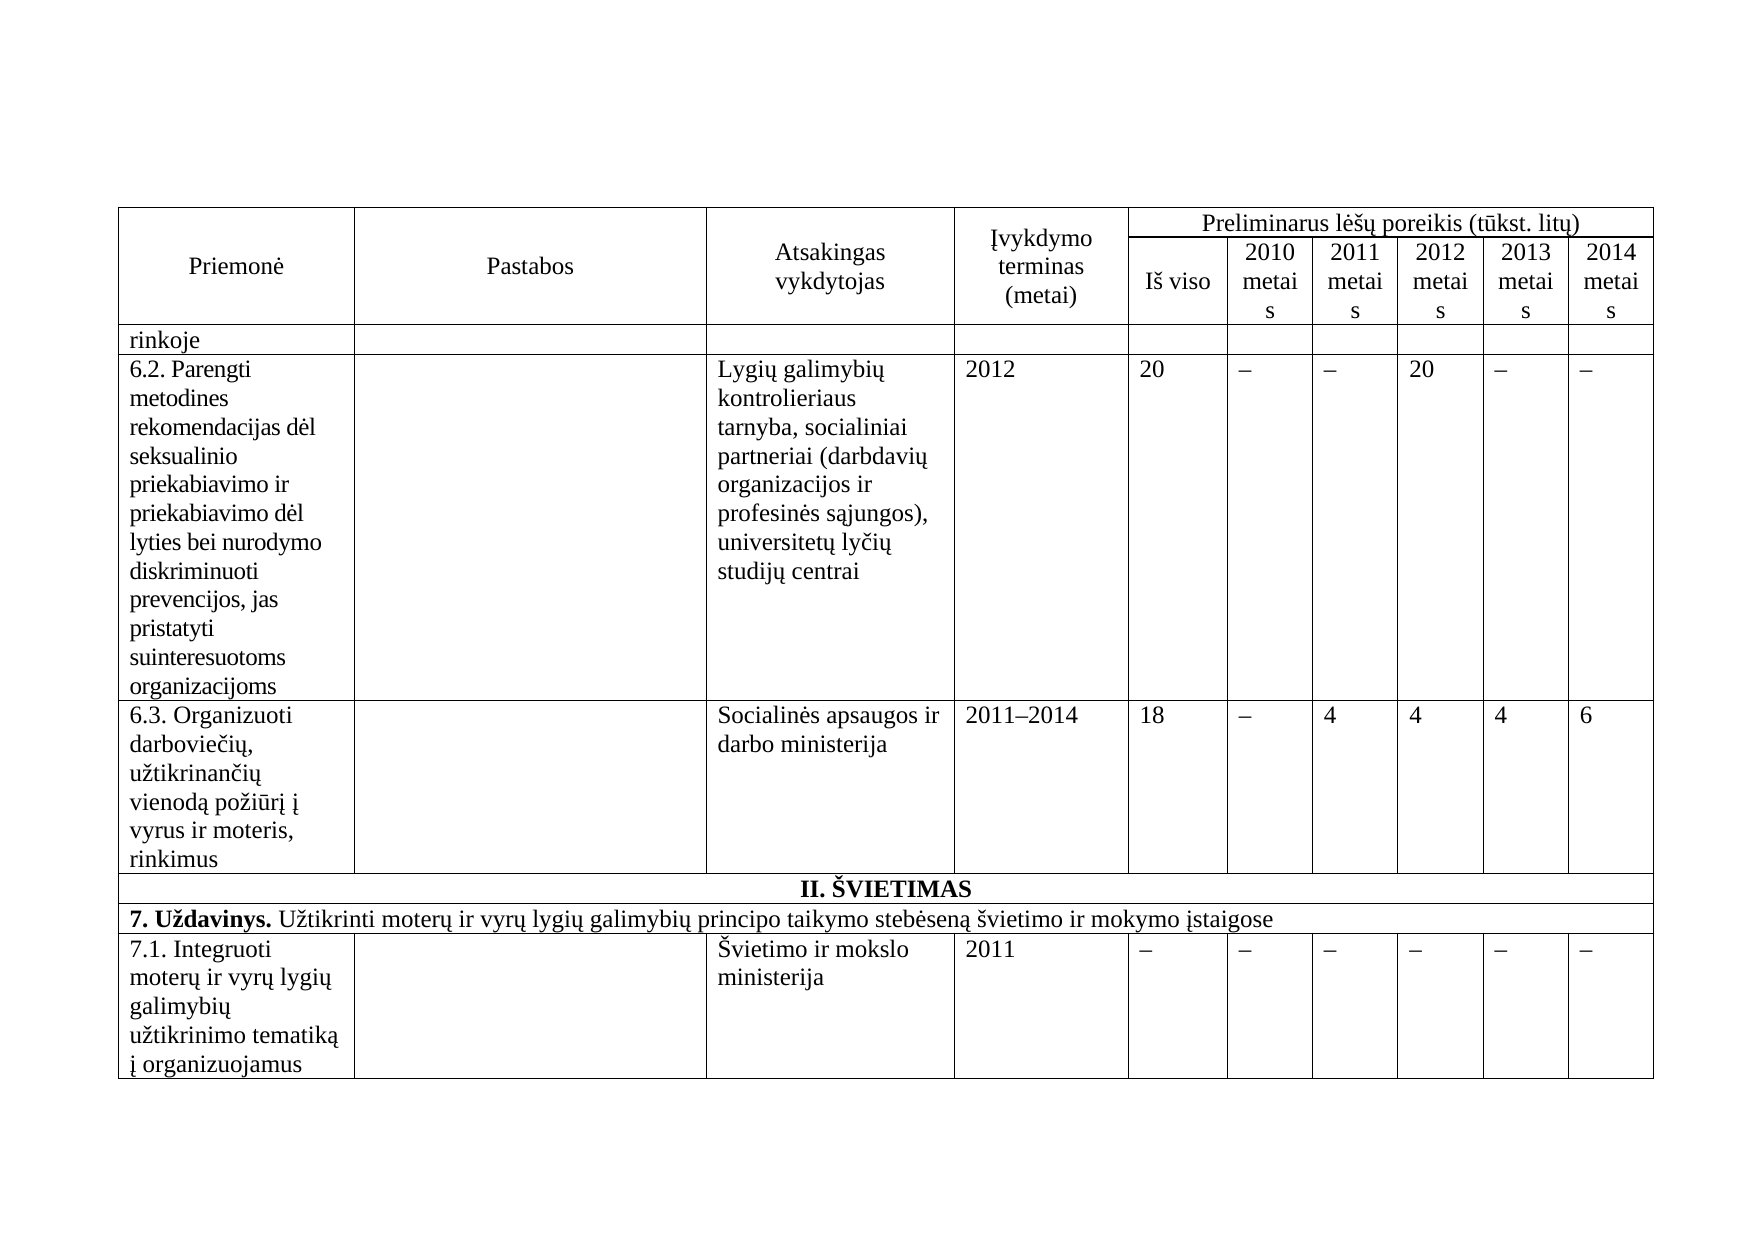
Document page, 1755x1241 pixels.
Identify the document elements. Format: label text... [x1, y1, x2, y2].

table_cell [355, 355, 706, 699]
table_cell 2012 metais [1398, 238, 1483, 324]
table_cell Iš viso [1129, 238, 1227, 324]
table_cell – [1228, 934, 1312, 1077]
table_cell – [1228, 701, 1312, 873]
table_cell 2014 metais [1569, 238, 1653, 324]
table_cell Socialinės apsaugos ir darbo ministerija [707, 701, 954, 873]
table_cell 4 [1484, 701, 1568, 873]
table_cell 2010 metais [1228, 238, 1312, 324]
table_header Preliminarus lėšų poreikis (tūkst. litų) [1129, 208, 1653, 236]
table_cell [1129, 325, 1227, 353]
table_cell 2011 [955, 934, 1128, 1077]
table_header Priemonė [119, 208, 354, 324]
table_cell [1228, 325, 1312, 353]
table_cell 18 [1129, 701, 1227, 873]
table_cell II. ŠVIETIMAS [119, 874, 1653, 903]
table_cell [707, 325, 954, 353]
table_cell [355, 701, 706, 873]
table_cell – [1228, 355, 1312, 699]
table_cell 6.2. Parengti metodines rekomendacijas dėl seksualinio priekabiavimo ir priekabiavimo dėl lyties bei nurodymo diskriminuoti prevencijos, jas pristatyti suinteresuotoms organizacijoms [119, 355, 354, 699]
table_cell rinkoje [119, 325, 354, 353]
table_cell 4 [1313, 701, 1397, 873]
table_cell – [1313, 934, 1397, 1077]
table_cell 2011–2014 [955, 701, 1128, 873]
table_cell – [1129, 934, 1227, 1077]
table_cell Švietimo ir mokslo ministerija [707, 934, 954, 1077]
table_cell 2012 [955, 355, 1128, 699]
table_cell 7.1. Integruoti moterų ir vyrų lygių galimybių užtikrinimo tematiką į organizuojamus [119, 934, 354, 1077]
table_header Atsakingas vykdytojas [707, 208, 954, 324]
table_cell [955, 325, 1128, 353]
table_cell [1484, 325, 1568, 353]
table_header Įvykdymo terminas (metai) [955, 208, 1128, 324]
table_cell 2013 metais [1484, 238, 1568, 324]
table_cell [1398, 325, 1483, 353]
table_cell [355, 934, 706, 1077]
table_cell 4 [1398, 701, 1483, 873]
table_cell Lygių galimybių kontrolieriaus tarnyba, socialiniai partneriai (darbdavių organizacijos ir profesinės sąjungos), universitetų lyčių studijų centrai [707, 355, 954, 699]
table_cell [1569, 325, 1653, 353]
table_cell – [1484, 355, 1568, 699]
table_cell – [1569, 355, 1653, 699]
table_cell – [1484, 934, 1568, 1077]
table_cell 20 [1129, 355, 1227, 699]
table_cell [1313, 325, 1397, 353]
table_cell 20 [1398, 355, 1483, 699]
table_cell 6.3. Organizuoti darboviečių, užtikrinančių vienodą požiūrį į vyrus ir moteris, rinkimus [119, 701, 354, 873]
table_cell – [1569, 934, 1653, 1077]
table_cell [355, 325, 706, 353]
table_cell 7. Uždavinys. Užtikrinti moterų ir vyrų lygių galimybių principo taikymo stebėseną švietimo ir mokymo įstaigose [119, 904, 1653, 933]
table_cell – [1398, 934, 1483, 1077]
table_cell 6 [1569, 701, 1653, 873]
table_cell – [1313, 355, 1397, 699]
table_cell 2011 metais [1313, 238, 1397, 324]
table_header Pastabos [355, 208, 706, 324]
